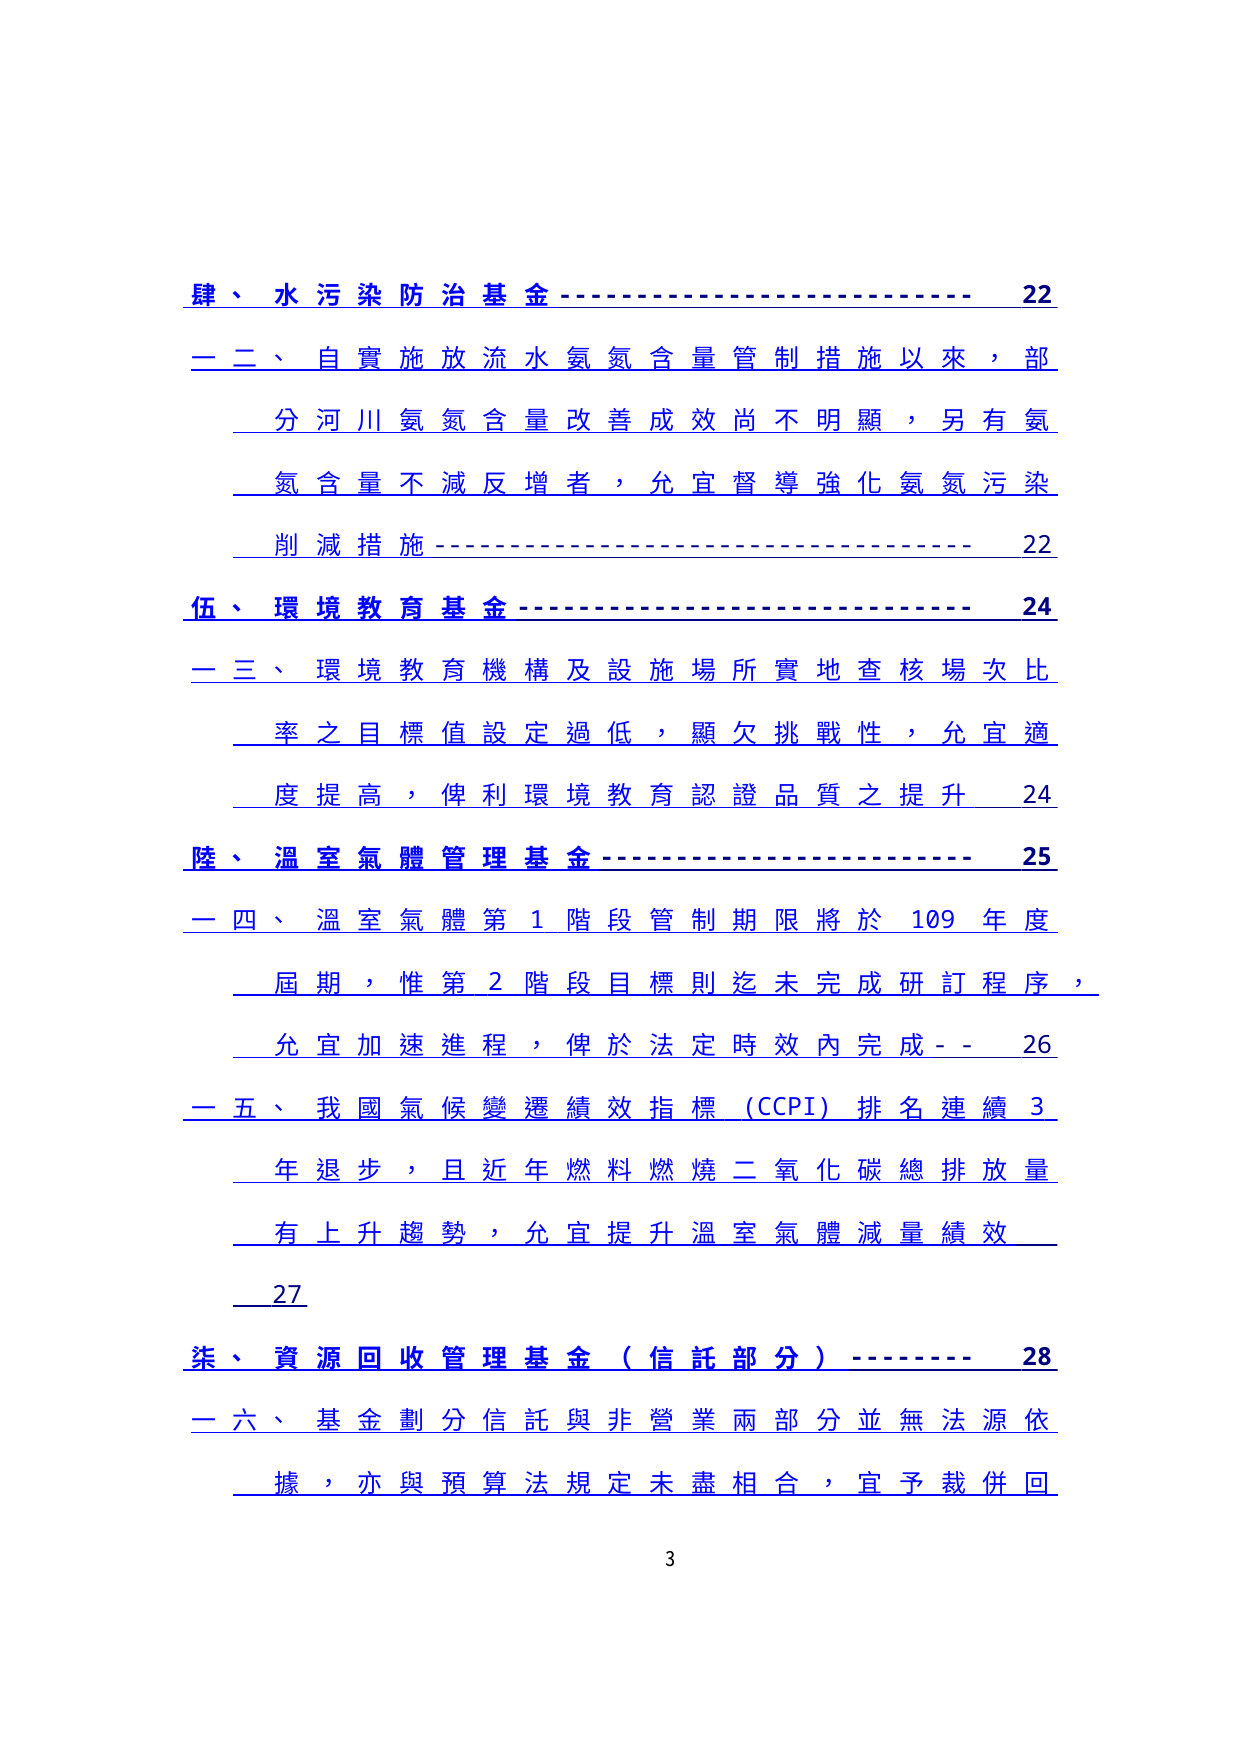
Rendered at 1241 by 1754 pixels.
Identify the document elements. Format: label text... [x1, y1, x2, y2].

text 伍、環境教育基金 24 [183, 564, 1058, 619]
text [183, 871, 1058, 877]
text 陸、溫室氣體管理基金 25 [183, 814, 1058, 869]
text 年退步，且近年燃料燃燒二氧化碳總排放量有上升趨勢，允宜提升溫室氣體減量績效 27 [183, 1121, 1058, 1314]
text [183, 308, 1058, 314]
text 一六、基金劃分信託與非營業兩部分並無法源依據，亦與預算法規定未盡相合，宜予裁併回 [183, 1377, 1058, 1502]
text 一三、環境教育機構及設施場所實地查核場次比率之目標值設定過低，顯欠挑戰性，允宜適度提高，俾利環境教育認證品質之提升 24 [183, 627, 1058, 814]
text 一四、溫室氣體第1階段管制期限將於109年度屆期，惟第2階段目標則迄未完成研訂程序，允宜加速進程，俾於法定時效內完成 26 [183, 933, 1058, 1064]
text [183, 621, 1058, 627]
text 肆、水污染防治基金 22 [183, 252, 1058, 307]
text 一五、我國氣候變遷績效指標(CCPI)排名連續3 [183, 1064, 1058, 1119]
text 一四、溫室氣體第1階段管制期限將於109年度屆期，惟第2階段目標則迄未完成研訂程序，允宜加速進程，俾於法定時效內完成 26 [183, 877, 1058, 932]
text 一二、自實施放流水氨氮含量管制措施以來，部分河川氨氮含量改善成效尚不明顯，另有氨氮含量不減反增者，允宜督導強化氨氮污染削減措施 22 [183, 314, 1058, 564]
text 柒、資源回收管理基金（信託部分） 28 [183, 1314, 1058, 1369]
text [183, 1371, 1058, 1377]
